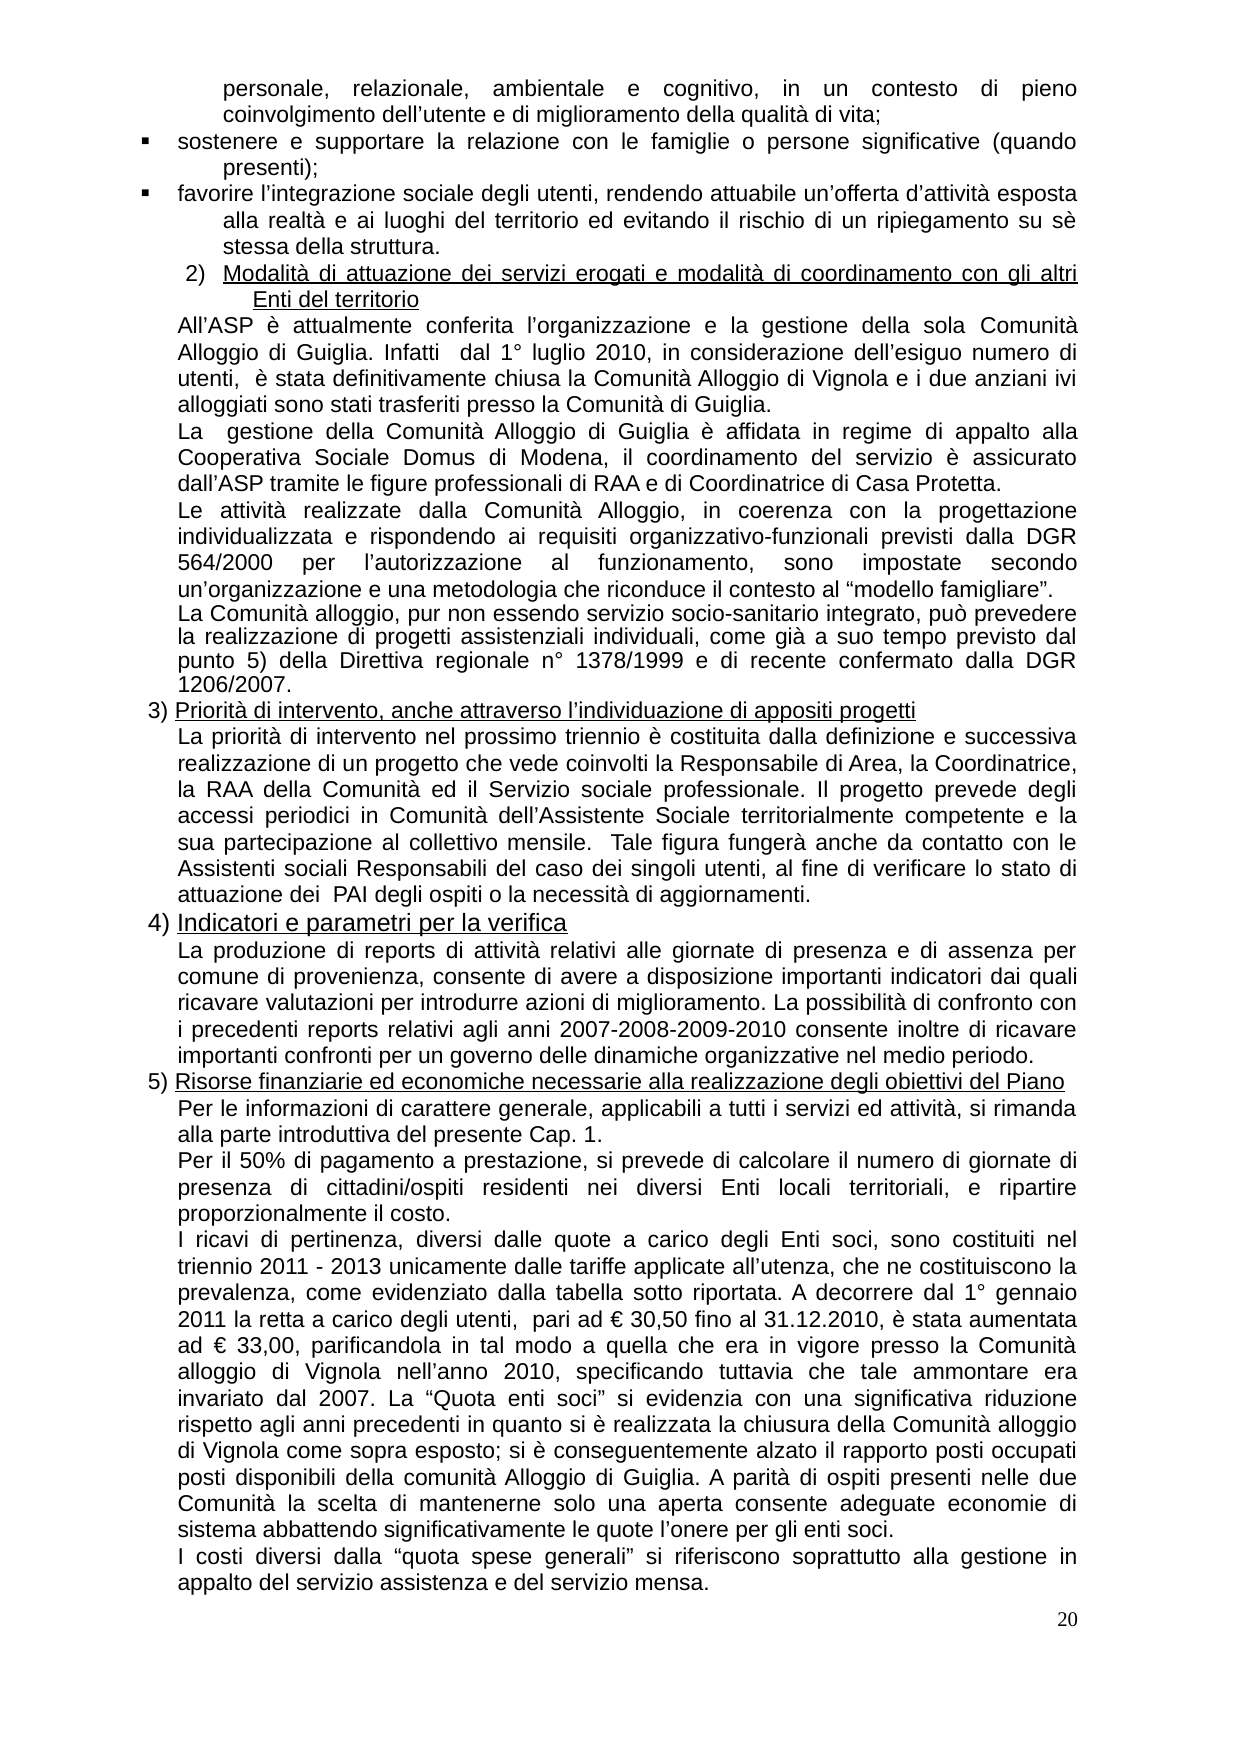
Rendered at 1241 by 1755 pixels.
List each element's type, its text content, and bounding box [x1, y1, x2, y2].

text I costi diversi dalla “quota spese generali” si riferiscono soprattutto alla gestione in appalto del servizio assistenza e del servizio mensa. [177, 1543, 1078, 1595]
list personale, relazionale, ambientale e cognitivo, in un contesto di pieno coinvolgimento dell’utente e di miglioramento della qualità di vita; [140, 75, 1078, 128]
list sostenere e supportare la relazione con le famiglie o persone significative (quando presenti); [140, 128, 1078, 180]
text La produzione di reports di attività relativi alle giornate di presenza e di assenza per comune di provenienza, consente di avere a disposizione importanti indicatori dai quali ricavare valutazioni per introdurre azioni di miglioramento. La possibilità di confronto con i precedenti reports relativi agli anni 2007-2008-2009-2010 consente inoltre di ricavare importanti confronti per un governo delle dinamiche organizzative nel medio periodo. [177, 937, 1078, 1068]
text 5) Risorse finanziarie ed economiche necessarie alla realizzazione degli obiettivi del Piano [148, 1068, 1078, 1095]
text I ricavi di pertinenza, diversi dalle quote a carico degli Enti soci, sono costituiti nel triennio 2011 - 2013 unicamente dalle tariffe applicate all’utenza, che ne costituiscono la prevalenza, come evidenziato dalla tabella sotto riportata. A decorrere dal 1° gennaio 2011 la retta a carico degli utenti, pari ad € 30,50 fino al 31.12.2010, è stata aumentata ad € 33,00, parificandola in tal modo a quella che era in vigore presso la Comunità alloggio di Vignola nell’anno 2010, specificando tuttavia che tale ammontare era invariato dal 2007. La “Quota enti soci” si evidenzia con una significativa riduzione rispetto agli anni precedenti in quanto si è realizzata la chiusura della Comunità alloggio di Vignola come sopra esposto; si è conseguentemente alzato il rapporto posti occupati posti disponibili della comunità Alloggio di Guiglia. A parità di ospiti presenti nelle due Comunità la scelta di mantenerne solo una aperta consente adeguate economie di sistema abbattendo significativamente le quote l’onere per gli enti soci. [177, 1226, 1078, 1543]
text Per il 50% di pagamento a prestazione, si prevede di calcolare il numero di giornate di presenza di cittadini/ospiti residenti nei diversi Enti locali territoriali, e ripartire proporzionalmente il costo. [177, 1147, 1078, 1226]
text All’ASP è attualmente conferita l’organizzazione e la gestione della sola Comunità Alloggio di Guiglia. Infatti dal 1° luglio 2010, in considerazione dell’esiguo numero di utenti, è stata definitivamente chiusa la Comunità Alloggio di Vignola e i due anziani ivi alloggiati sono stati trasferiti presso la Comunità di Guiglia. [177, 312, 1078, 418]
text Per le informazioni di carattere generale, applicabili a tutti i servizi ed attività, si rimanda alla parte introduttiva del presente Cap. 1. [177, 1095, 1078, 1147]
text 3) Priorità di intervento, anche attraverso l’individuazione di appositi progetti [148, 697, 1078, 723]
text La gestione della Comunità Alloggio di Guiglia è affidata in regime di appalto alla Cooperativa Sociale Domus di Modena, il coordinamento del servizio è assicurato dall’ASP tramite le figure professionali di RAA e di Coordinatrice di Casa Protetta. [177, 418, 1078, 497]
list favorire l’integrazione sociale degli utenti, rendendo attuabile un’offerta d’attività esposta alla realtà e ai luoghi del territorio ed evitando il rischio di un ripiegamento su sè stessa della struttura. [140, 180, 1078, 259]
list Modalità di attuazione dei servizi erogati e modalità di coordinamento con gli altri Enti del territorio [185, 259, 1078, 312]
text La Comunità alloggio, pur non essendo servizio socio-sanitario integrato, può prevedere la realizzazione di progetti assistenziali individuali, come già a suo tempo previsto dal punto 5) della Direttiva regionale n° 1378/1999 e di recente confermato dalla DGR 1206/2007. [177, 602, 1078, 697]
text 4) Indicatori e parametri per la verifica [148, 908, 1078, 937]
text La priorità di intervento nel prossimo triennio è costituita dalla definizione e successiva realizzazione di un progetto che vede coinvolti la Responsabile di Area, la Coordinatrice, la RAA della Comunità ed il Servizio sociale professionale. Il progetto prevede degli accessi periodici in Comunità dell’Assistente Sociale territorialmente competente e la sua partecipazione al collettivo mensile. Tale figura fungerà anche da contatto con le Assistenti sociali Responsabili del caso dei singoli utenti, al fine di verificare lo stato di attuazione dei PAI degli ospiti o la necessità di aggiornamenti. [177, 723, 1078, 908]
text Le attività realizzate dalla Comunità Alloggio, in coerenza con la progettazione individualizzata e rispondendo ai requisiti organizzativo-funzionali previsti dalla DGR 564/2000 per l’autorizzazione al funzionamento, sono impostate secondo un’organizzazione e una metodologia che riconduce il contesto al “modello famigliare”. [177, 497, 1078, 602]
